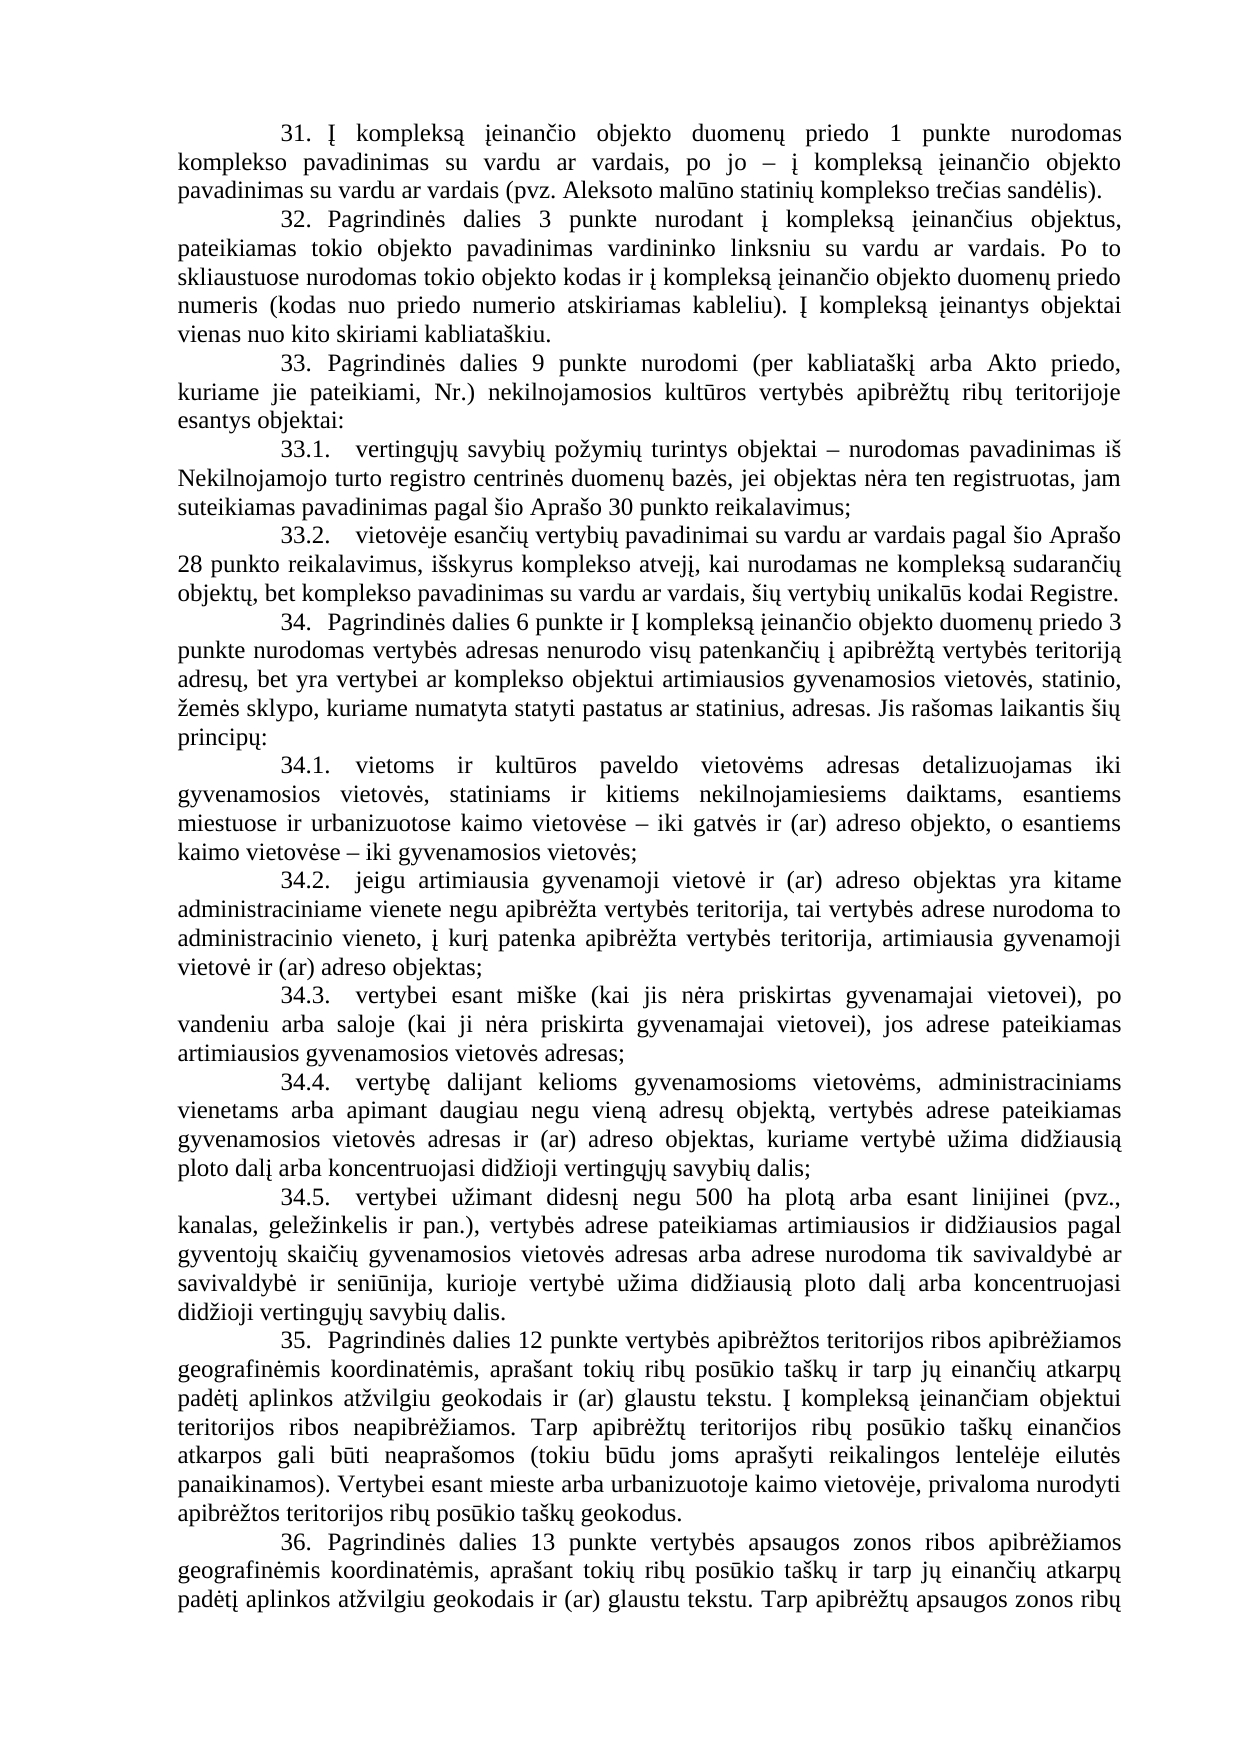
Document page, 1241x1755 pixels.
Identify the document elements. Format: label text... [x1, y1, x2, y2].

text 31. Į kompleksą įeinančio objekto duomenų priedo 1 punkte nurodomas komplekso pavadinimas su vardu ar vardais, po jo – į kompleksą įeinančio objekto pavadinimas su vardu ar vardais (pvz. Aleksoto malūno statinių komplekso trečias sandėlis). [177, 118, 1122, 204]
text 33. Pagrindinės dalies 9 punkte nurodomi (per kabliataškį arba Akto priedo, kuriame jie pateikiami, Nr.) nekilnojamosios kultūros vertybės apibrėžtų ribų teritorijoje esantys objektai: [177, 348, 1122, 434]
text 34.2. jeigu artimiausia gyvenamoji vietovė ir (ar) adreso objektas yra kitame administraciniame vienete negu apibrėžta vertybės teritorija, tai vertybės adrese nurodoma to administracinio vieneto, į kurį patenka apibrėžta vertybės teritorija, artimiausia gyvenamoji vietovė ir (ar) adreso objektas; [177, 866, 1122, 981]
text 34.4. vertybę dalijant kelioms gyvenamosioms vietovėms, administraciniams vienetams arba apimant daugiau negu vieną adresų objektą, vertybės adrese pateikiamas gyvenamosios vietovės adresas ir (ar) adreso objektas, kuriame vertybė užima didžiausią ploto dalį arba koncentruojasi didžioji vertingųjų savybių dalis; [177, 1067, 1122, 1182]
text 34. Pagrindinės dalies 6 punkte ir Į kompleksą įeinančio objekto duomenų priedo 3 punkte nurodomas vertybės adresas nenurodo visų patenkančių į apibrėžtą vertybės teritoriją adresų, bet yra vertybei ar komplekso objektui artimiausios gyvenamosios vietovės, statinio, žemės sklypo, kuriame numatyta statyti pastatus ar statinius, adresas. Jis rašomas laikantis šių principų: [177, 607, 1122, 751]
text 34.1. vietoms ir kultūros paveldo vietovėms adresas detalizuojamas iki gyvenamosios vietovės, statiniams ir kitiems nekilnojamiesiems daiktams, esantiems miestuose ir urbanizuotose kaimo vietovėse – iki gatvės ir (ar) adreso objekto, o esantiems kaimo vietovėse – iki gyvenamosios vietovės; [177, 751, 1122, 866]
text 35. Pagrindinės dalies 12 punkte vertybės apibrėžtos teritorijos ribos apibrėžiamos geografinėmis koordinatėmis, aprašant tokių ribų posūkio taškų ir tarp jų einančių atkarpų padėtį aplinkos atžvilgiu geokodais ir (ar) glaustu tekstu. Į kompleksą įeinančiam objektui teritorijos ribos neapibrėžiamos. Tarp apibrėžtų teritorijos ribų posūkio taškų einančios atkarpos gali būti neaprašomos (tokiu būdu joms aprašyti reikalingos lentelėje eilutės panaikinamos). Vertybei esant mieste arba urbanizuotoje kaimo vietovėje, privaloma nurodyti apibrėžtos teritorijos ribų posūkio taškų geokodus. [177, 1326, 1122, 1527]
text 33.1. vertingųjų savybių požymių turintys objektai – nurodomas pavadinimas iš Nekilnojamojo turto registro centrinės duomenų bazės, jei objektas nėra ten registruotas, jam suteikiamas pavadinimas pagal šio Aprašo 30 punkto reikalavimus; [177, 434, 1122, 521]
text 32. Pagrindinės dalies 3 punkte nurodant į kompleksą įeinančius objektus, pateikiamas tokio objekto pavadinimas vardininko linksniu su vardu ar vardais. Po to skliaustuose nurodomas tokio objekto kodas ir į kompleksą įeinančio objekto duomenų priedo numeris (kodas nuo priedo numerio atskiriamas kableliu). Į kompleksą įeinantys objektai vienas nuo kito skiriami kabliataškiu. [177, 204, 1122, 348]
text 33.2. vietovėje esančių vertybių pavadinimai su vardu ar vardais pagal šio Aprašo 28 punkto reikalavimus, išskyrus komplekso atvejį, kai nurodamas ne kompleksą sudarančių objektų, bet komplekso pavadinimas su vardu ar vardais, šių vertybių unikalūs kodai Registre. [177, 521, 1122, 607]
text 36. Pagrindinės dalies 13 punkte vertybės apsaugos zonos ribos apibrėžiamos geografinėmis koordinatėmis, aprašant tokių ribų posūkio taškų ir tarp jų einančių atkarpų padėtį aplinkos atžvilgiu geokodais ir (ar) glaustu tekstu. Tarp apibrėžtų apsaugos zonos ribų [177, 1527, 1122, 1613]
text 34.5. vertybei užimant didesnį negu 500 ha plotą arba esant linijinei (pvz., kanalas, geležinkelis ir pan.), vertybės adrese pateikiamas artimiausios ir didžiausios pagal gyventojų skaičių gyvenamosios vietovės adresas arba adrese nurodoma tik savivaldybė ar savivaldybė ir seniūnija, kurioje vertybė užima didžiausią ploto dalį arba koncentruojasi didžioji vertingųjų savybių dalis. [177, 1182, 1122, 1326]
text 34.3. vertybei esant miške (kai jis nėra priskirtas gyvenamajai vietovei), po vandeniu arba saloje (kai ji nėra priskirta gyvenamajai vietovei), jos adrese pateikiamas artimiausios gyvenamosios vietovės adresas; [177, 981, 1122, 1067]
